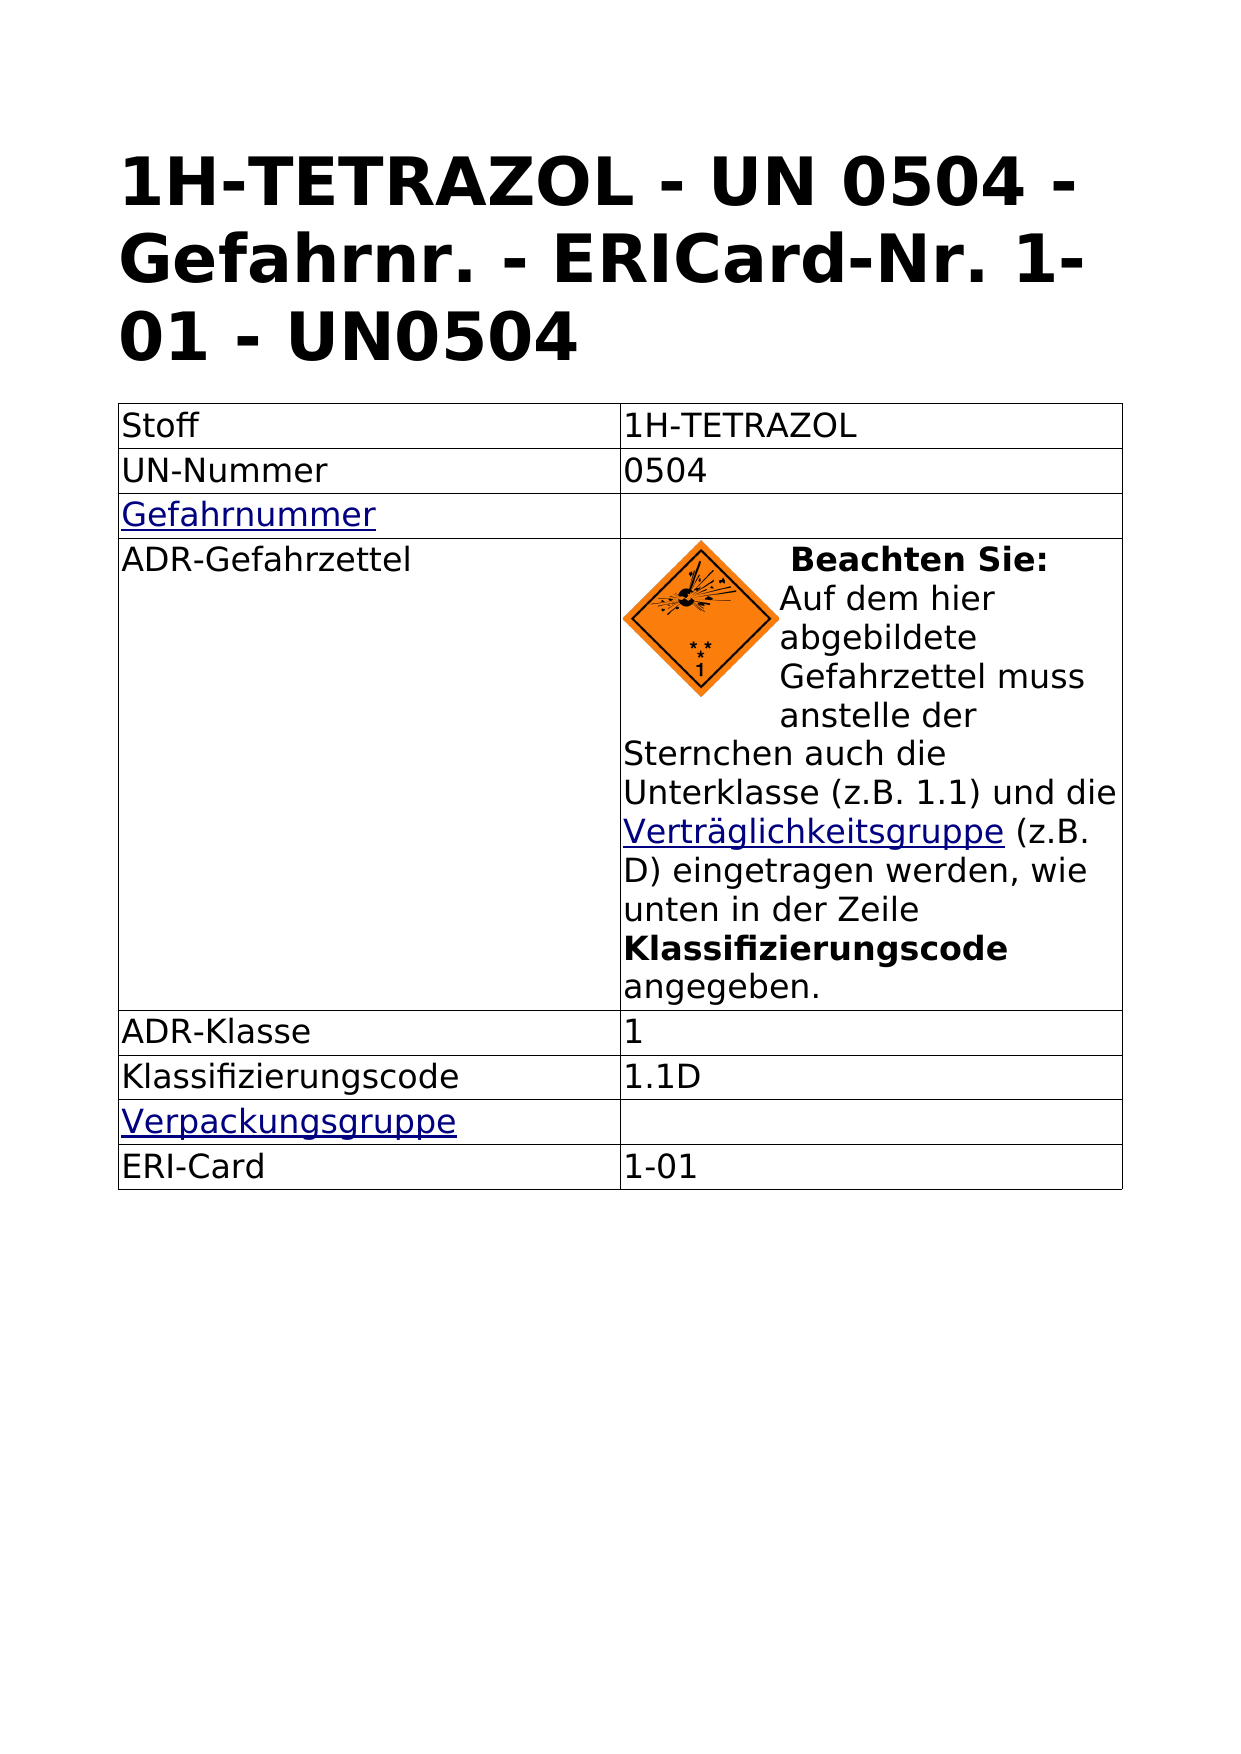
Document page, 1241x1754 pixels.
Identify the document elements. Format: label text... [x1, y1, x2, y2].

table_cell UN-Nummer [119, 449, 620, 493]
table_cell ERI-Card [119, 1145, 620, 1189]
table_cell 1.1D [621, 1056, 1122, 1099]
table_cell 1 [621, 1011, 1122, 1054]
subtitle 1H-TETRAZOL - UN 0504 - Gefahrnr. - ERICard-Nr. 1-01 - UN0504 [118, 143, 1122, 376]
table_cell Klassifizierungscode [119, 1056, 620, 1099]
table_cell [621, 1100, 1122, 1144]
table_cell ADR-Gefahrzettel [119, 539, 620, 1010]
table_cell ADR-Klasse [119, 1011, 620, 1054]
table_cell Beachten Sie: Auf dem hier abgebildete Gefahrzettel muss anstelle der Sternchen auch die Unterklasse (z.B. 1.1) und die Verträglichkeitsgruppe (z.B. D) eingetragen werden, wie unten in der Zeile Klassifizierungscode angegeben. [621, 539, 1122, 1010]
picture [622, 540, 780, 697]
table_cell Verpackungsgruppe [119, 1100, 620, 1144]
table_cell Gefahrnummer [119, 494, 620, 538]
table_header 1H-TETRAZOL [621, 404, 1122, 448]
table_header Stoff [119, 404, 620, 448]
table_cell 0504 [621, 449, 1122, 493]
table_cell [621, 494, 1122, 538]
table_cell 1-01 [621, 1145, 1122, 1189]
